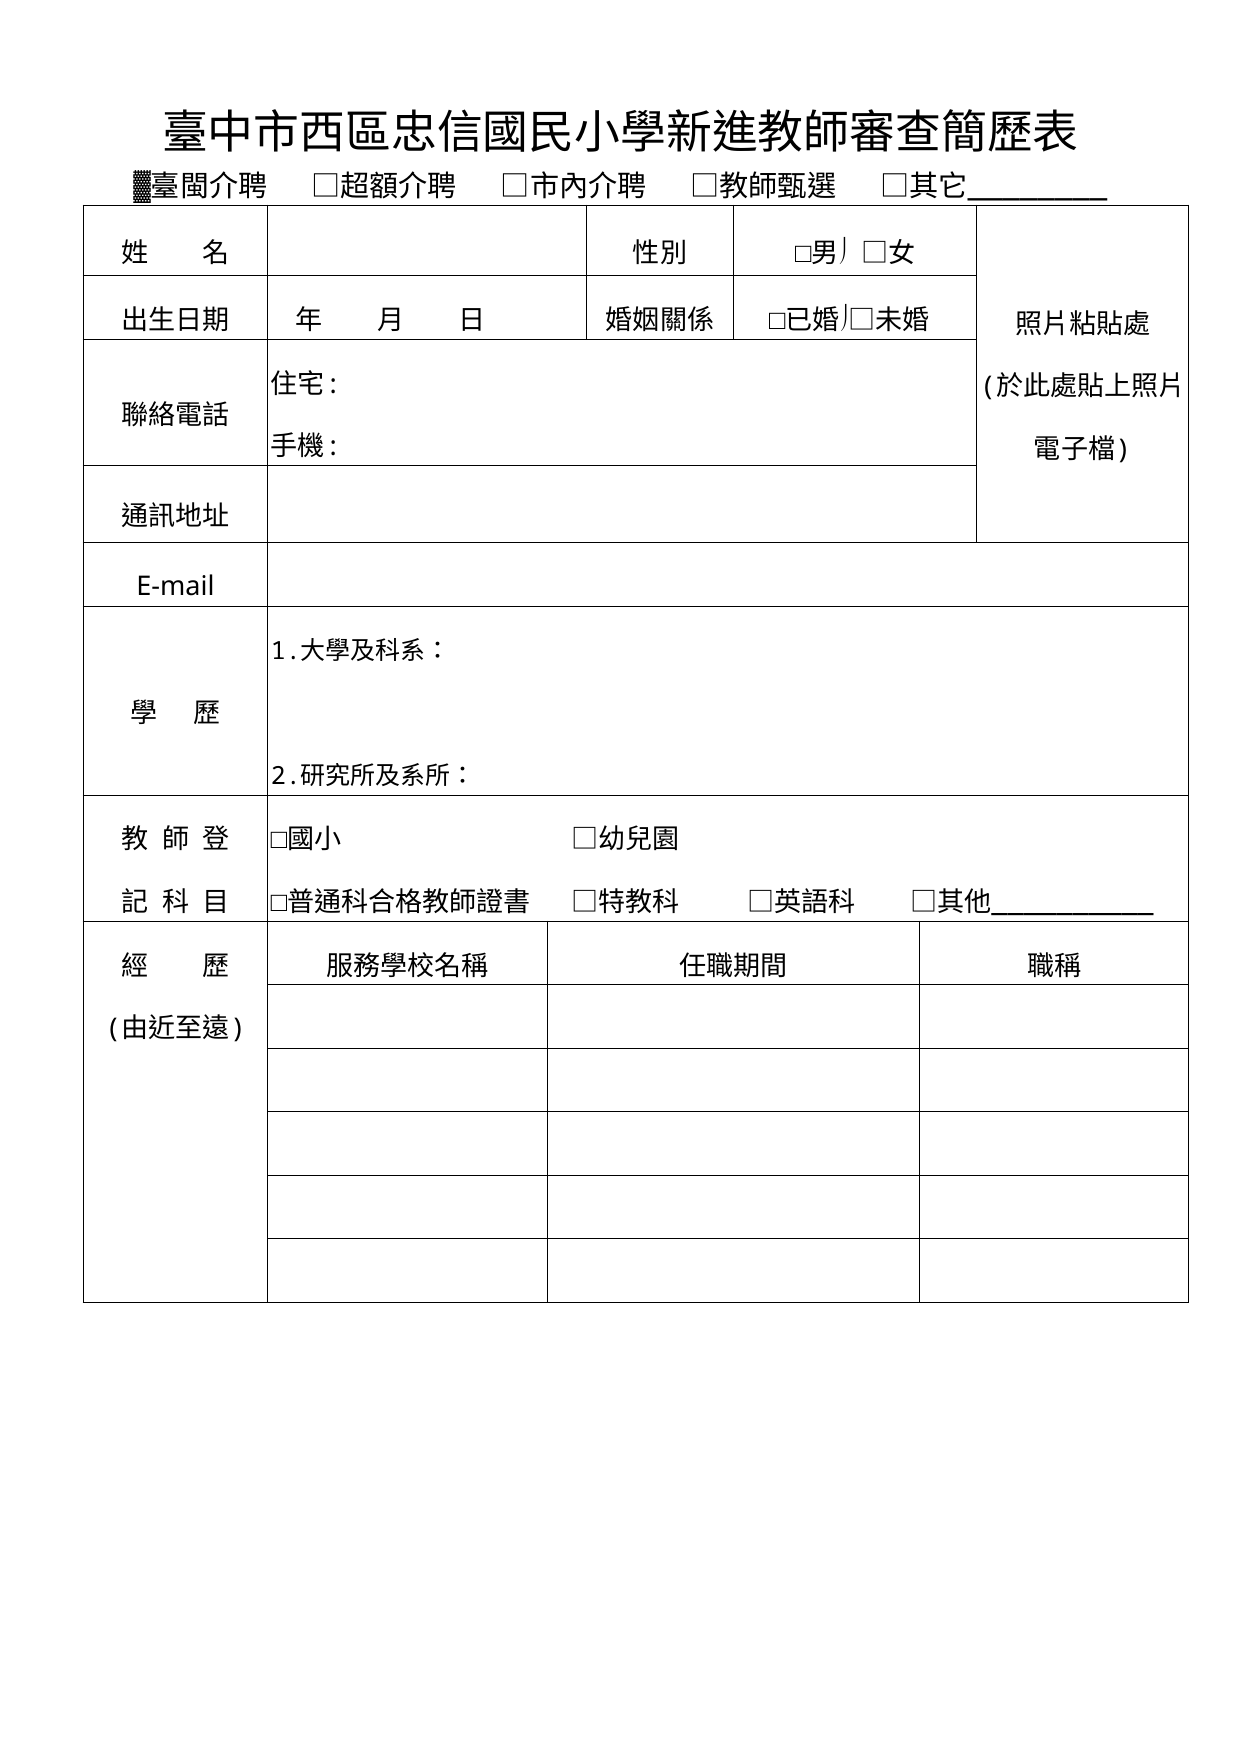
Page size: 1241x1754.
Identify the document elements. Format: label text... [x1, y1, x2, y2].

table_cell [548, 985, 919, 1048]
table_cell [548, 1176, 919, 1238]
table_cell [548, 1049, 919, 1111]
table_cell 婚姻關係 [587, 276, 733, 338]
table_cell 教 師 登 記 科 目 [84, 796, 267, 921]
table_cell □國小 □幼兒園 □普通科合格教師證書 □特教科 □英語科 □其他__________ [268, 796, 1188, 921]
table_cell [920, 1112, 1188, 1175]
text ▓臺閩介聘 □超額介聘 □市內介聘 □教師甄選 □其它________ [89, 162, 1152, 204]
table_cell 聯絡電話 [84, 340, 267, 464]
table_header [268, 206, 586, 275]
table_cell [920, 1176, 1188, 1238]
table_cell 1.大學及科系： 2.研究所及系所： [268, 607, 1188, 794]
table_cell 年 月 日 [268, 276, 586, 338]
table_header 照片粘貼處 (於此處貼上照片電子檔) [977, 206, 1188, 542]
table_cell [920, 1239, 1188, 1302]
table_cell [268, 543, 1188, 606]
table_cell 職稱 [920, 922, 1188, 984]
table_cell [268, 1112, 547, 1175]
table_cell [268, 466, 976, 542]
table_cell 出生日期 [84, 276, 267, 338]
table_cell [268, 985, 547, 1048]
table_cell 任職期間 [548, 922, 919, 984]
table_cell [268, 1239, 547, 1302]
table_cell [548, 1239, 919, 1302]
text 臺中市西區忠信國民小學新進教師審查簡歷表 [89, 96, 1152, 162]
table_cell 住宅: 手機: [268, 340, 976, 464]
table_cell [268, 1176, 547, 1238]
table_cell [268, 1049, 547, 1111]
table_cell 學歷 [84, 607, 267, 794]
table_cell □已婚□未婚 [734, 276, 976, 338]
table_cell E-mail [84, 543, 267, 606]
table_header □男 □女 [734, 206, 976, 275]
table_cell [920, 1049, 1188, 1111]
table_header 姓 名 [84, 206, 267, 275]
table_cell 服務學校名稱 [268, 922, 547, 984]
table_cell 經 歷 (由近至遠) [84, 922, 267, 1302]
table_cell [920, 985, 1188, 1048]
table_cell [548, 1112, 919, 1175]
table_cell 通訊地址 [84, 466, 267, 542]
table_header 性別 [587, 206, 733, 275]
